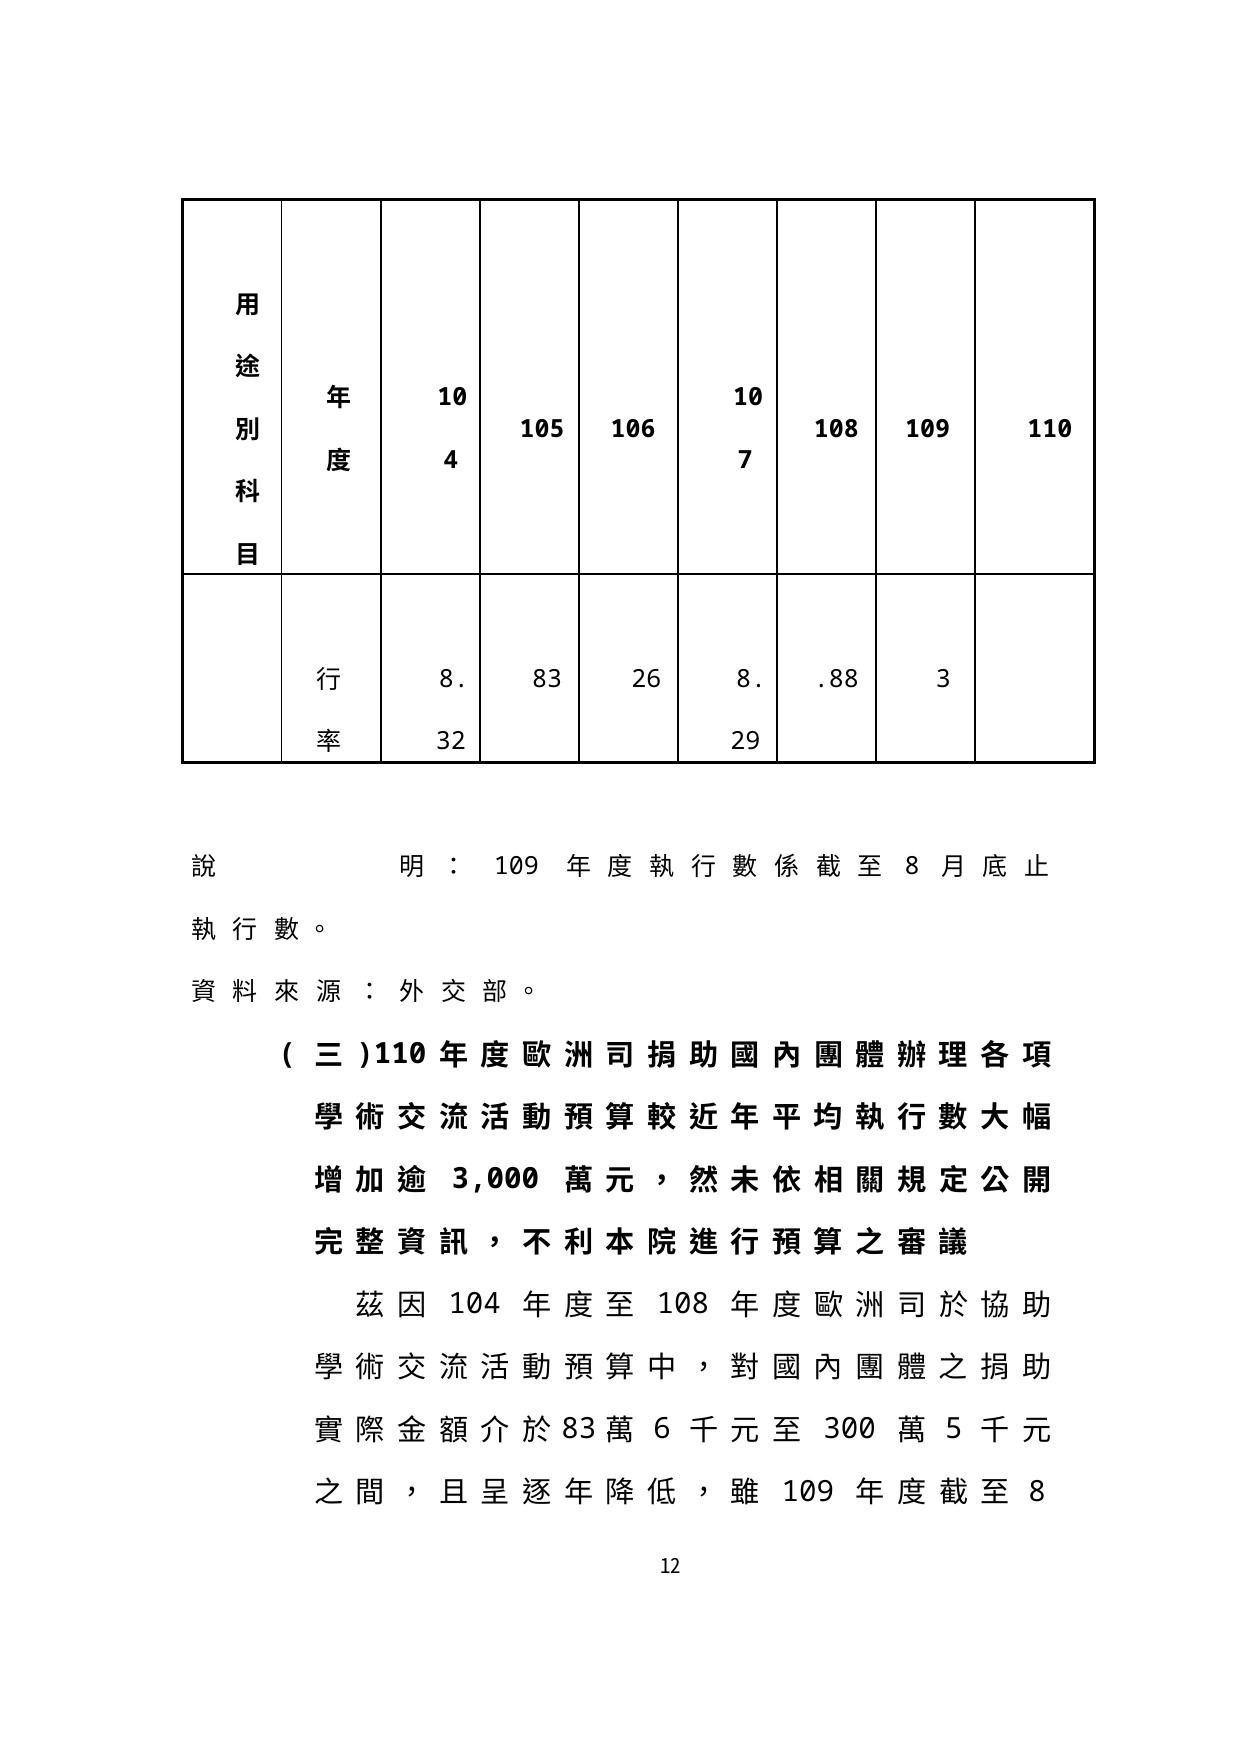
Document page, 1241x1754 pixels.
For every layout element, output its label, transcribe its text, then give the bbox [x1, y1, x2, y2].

table_cell .88 [778, 575, 875, 761]
table_header 107 [679, 201, 776, 573]
table_cell 行率 [282, 575, 380, 761]
table_cell 83 [481, 575, 578, 761]
table_header 110 [976, 201, 1093, 573]
text (三)110年度歐洲司捐助國內團體辦理各項學術交流活動預算較近年平均執行數大幅增加逾3,000萬元，然未依相關規定公開完整資訊，不利本院進行預算之審議 [242, 1011, 1058, 1261]
table_cell - [976, 575, 1093, 761]
table_header 年度 [282, 201, 380, 573]
table_cell [184, 575, 281, 761]
table_cell 26 [580, 575, 677, 761]
table_cell 8.32 [382, 575, 479, 761]
table_cell 8.29 [679, 575, 776, 761]
table_header 109 [877, 201, 974, 573]
table_header 105 [481, 201, 578, 573]
text 說 明：109年度執行數係截至8月底止執行數。 [171, 823, 1058, 948]
table_header 用途別科目 [184, 201, 281, 573]
text 資料來源：外交部。 [171, 948, 1058, 1011]
table_header 106 [580, 201, 677, 573]
text 茲因104年度至108年度歐洲司於協助學術交流活動預算中，對國內團體之捐助實際金額介於83萬6千元至300萬5千元之間，且呈逐年降低，雖109年度截至8 [271, 1261, 1058, 1511]
table_cell 3 [877, 575, 974, 761]
table_header 108 [778, 201, 875, 573]
table_header 104 [382, 201, 479, 573]
